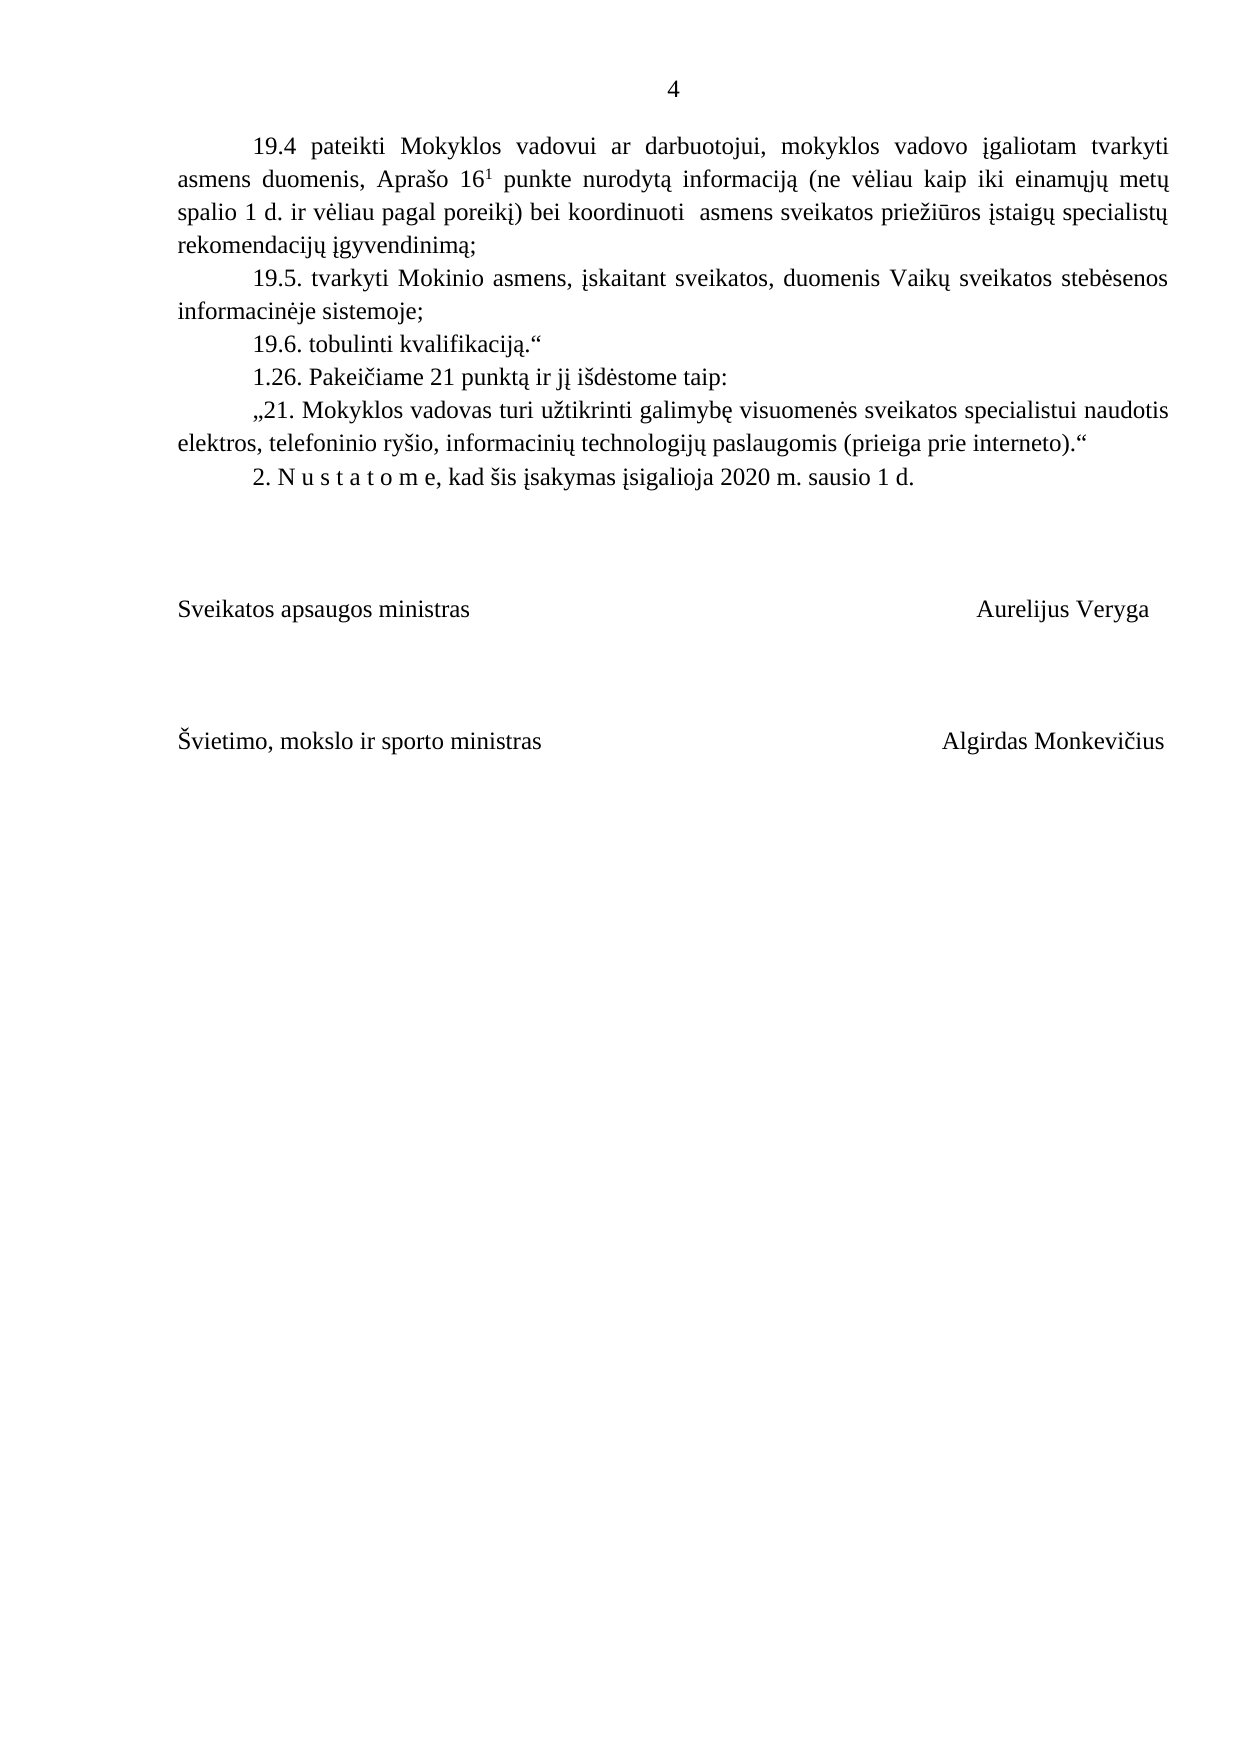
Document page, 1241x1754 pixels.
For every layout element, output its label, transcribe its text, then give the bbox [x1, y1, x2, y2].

text 2. N u s t a t o m e, kad šis įsakymas įsigalioja 2020 m. sausio 1 d. [177, 462, 1169, 490]
text 19.5. tvarkyti Mokinio asmens, įskaitant sveikatos, duomenis Vaikų sveikatos stebėsenos informacinėje sistemoje; [177, 263, 1169, 325]
text „21. Mokyklos vadovas turi užtikrinti galimybę visuomenės sveikatos specialistui naudotis elektros, telefoninio ryšio, informacinių technologijų paslaugomis (prieiga prie interneto).“ [177, 396, 1169, 457]
text Švietimo, mokslo ir sporto ministras Algirdas Monkevičius [177, 726, 1169, 754]
text 19.6. tobulinti kvalifikaciją.“ [177, 329, 1169, 358]
text Sveikatos apsaugos ministras Aurelijus Veryga [177, 594, 1169, 622]
text 19.4 pateikti Mokyklos vadovui ar darbuotojui, mokyklos vadovo įgaliotam tvarkyti asmens duomenis, Aprašo 161 punkte nurodytą informaciją (ne vėliau kaip iki einamųjų metų spalio 1 d. ir vėliau pagal poreikį) bei koordinuoti asmens sveikatos priežiūros įstaigų specialistų rekomendacijų įgyvendinimą; [177, 131, 1169, 259]
text 1.26. Pakeičiame 21 punktą ir jį išdėstome taip: [177, 362, 1169, 391]
